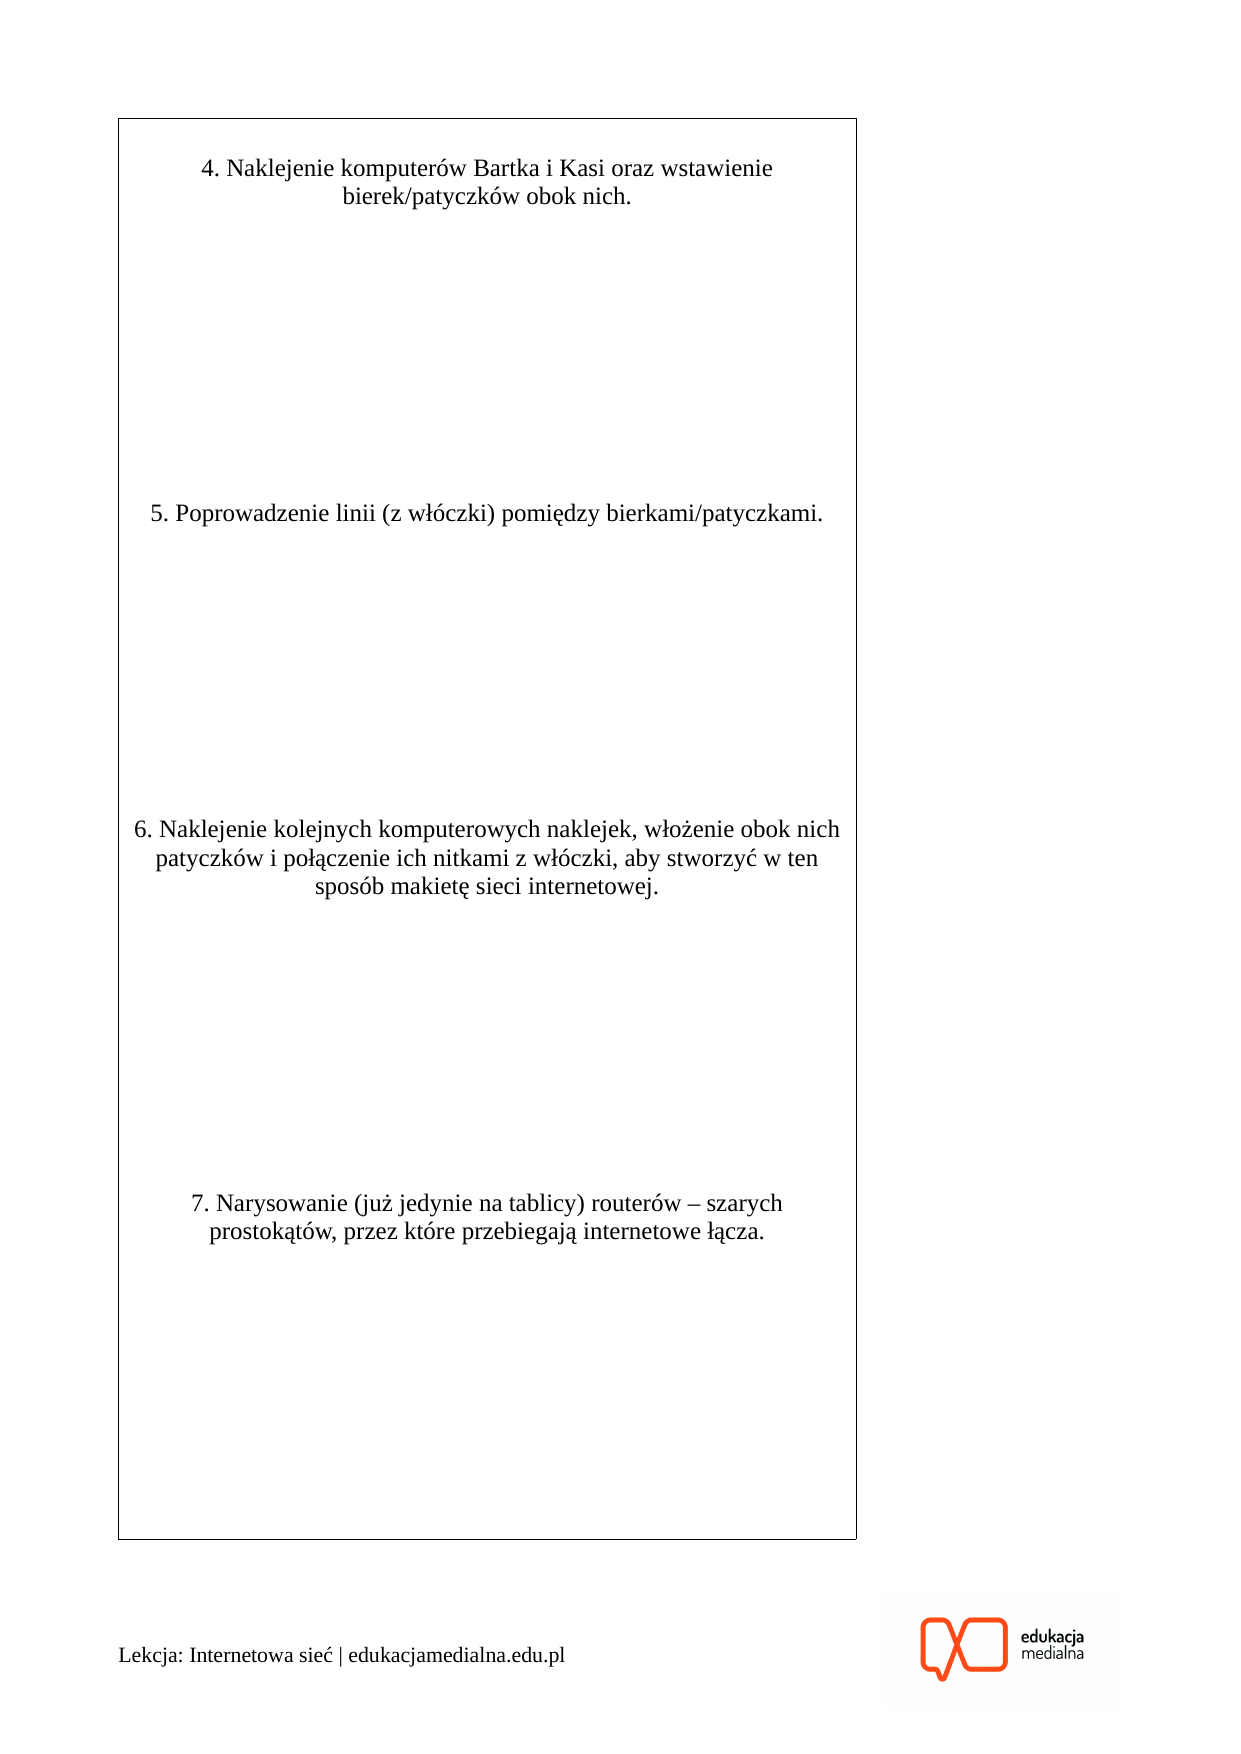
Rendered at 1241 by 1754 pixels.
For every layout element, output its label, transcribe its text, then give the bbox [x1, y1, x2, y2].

picture [882, 1588, 1123, 1711]
table_header 4. Naklejenie komputerów Bartka i Kasi oraz wstawienie bierek/patyczków obok nich. 5. Poprowadzenie linii (z włóczki) pomiędzy bierkami/patyczkami. 6. Naklejenie kolejnych komputerowych naklejek, włożenie obok nich patyczków i połączenie ich nitkami z włóczki, aby stworzyć w ten sposób makietę sieci internetowej. 7. Narysowanie (już jedynie na tablicy) routerów – szarych prostokątów, przez które przebiegają internetowe łącza. [119, 119, 856, 1538]
